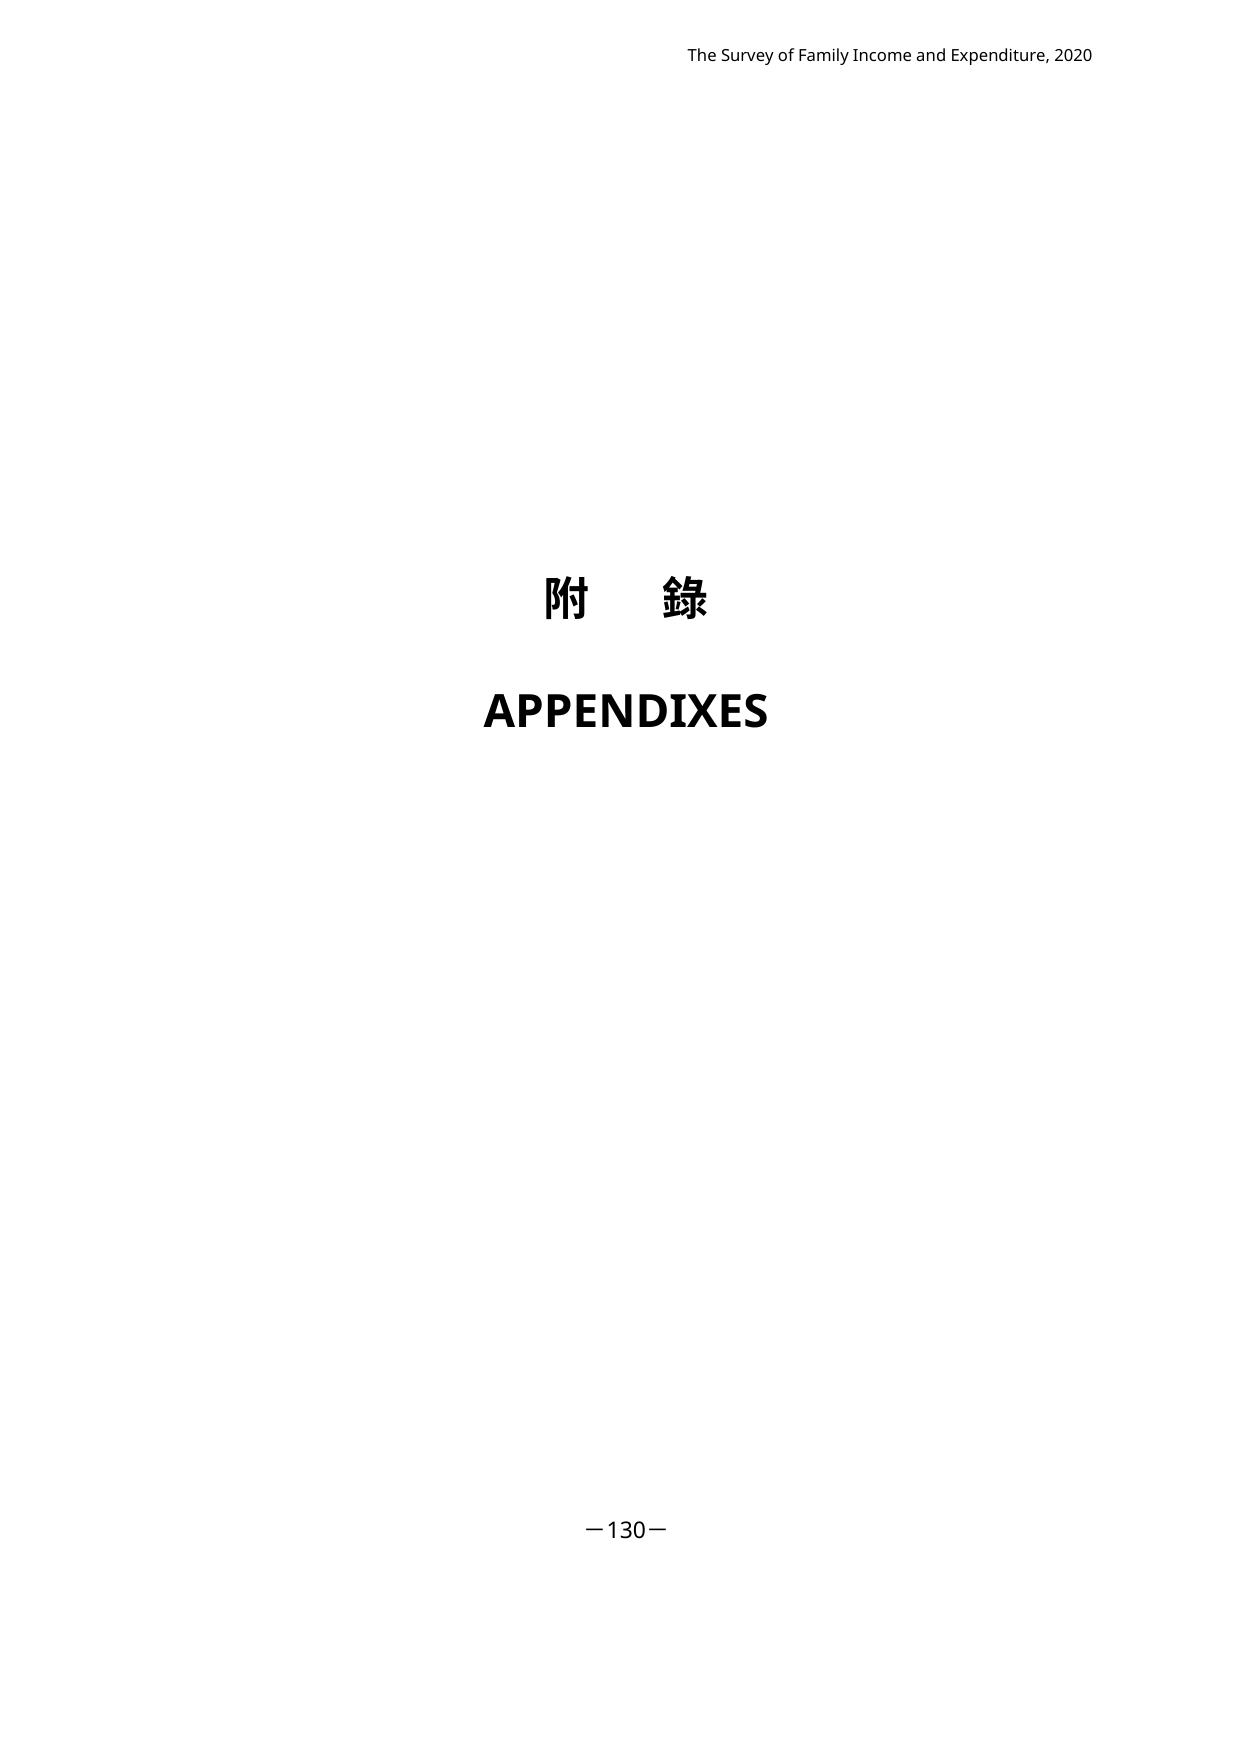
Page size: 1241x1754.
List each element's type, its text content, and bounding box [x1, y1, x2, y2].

text 附 錄 [159, 562, 1092, 628]
subtitle APPENDIXES [159, 678, 1092, 741]
